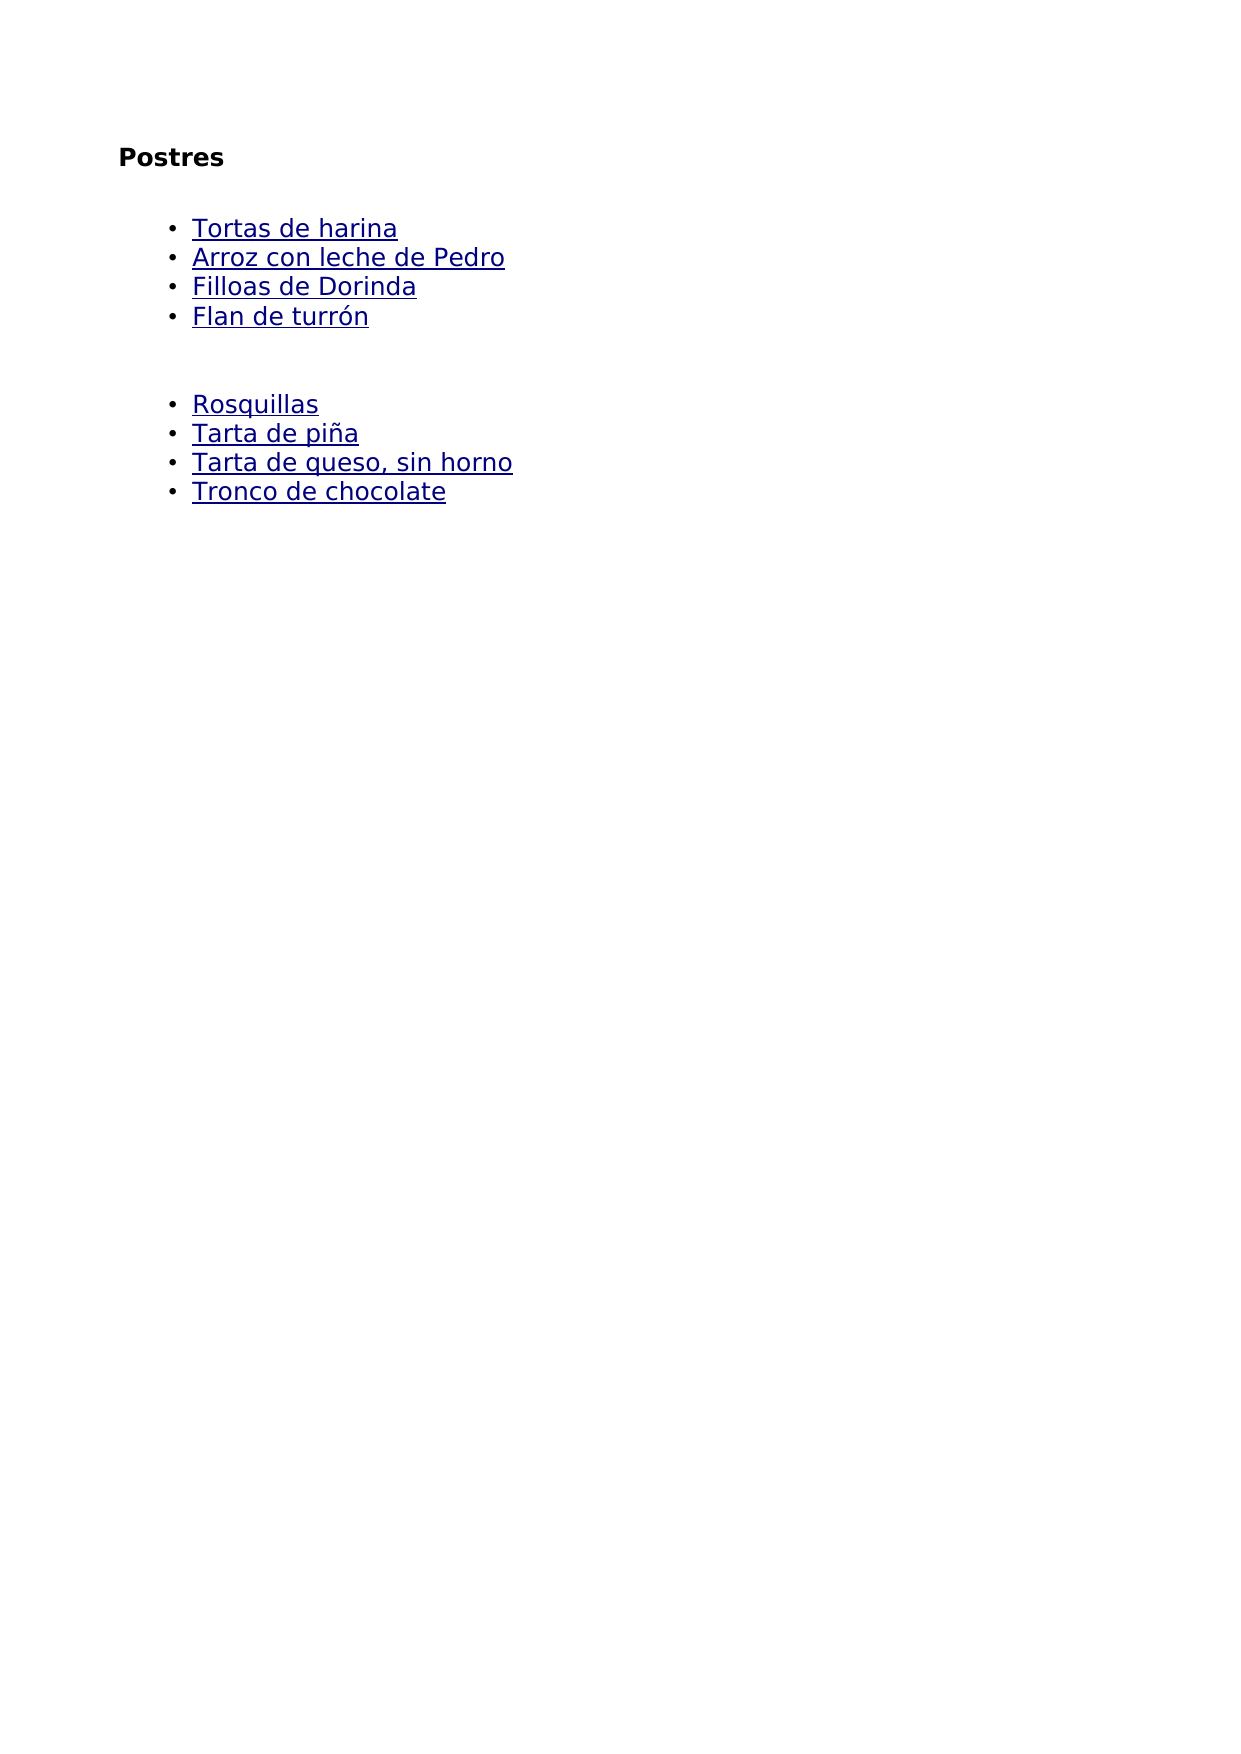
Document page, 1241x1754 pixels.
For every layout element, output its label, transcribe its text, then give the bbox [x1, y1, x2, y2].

list Rosquillas [177, 390, 1122, 419]
list Filloas de Dorinda [177, 273, 1122, 302]
list Tronco de chocolate [177, 477, 1122, 507]
list Arroz con leche de Pedro [177, 243, 1122, 273]
list Flan de turrón [177, 302, 1122, 331]
list Tarta de queso, sin horno [177, 448, 1122, 477]
subtitle Postres [118, 143, 1122, 172]
list Tarta de piña [177, 419, 1122, 448]
list Tortas de harina [177, 214, 1122, 243]
